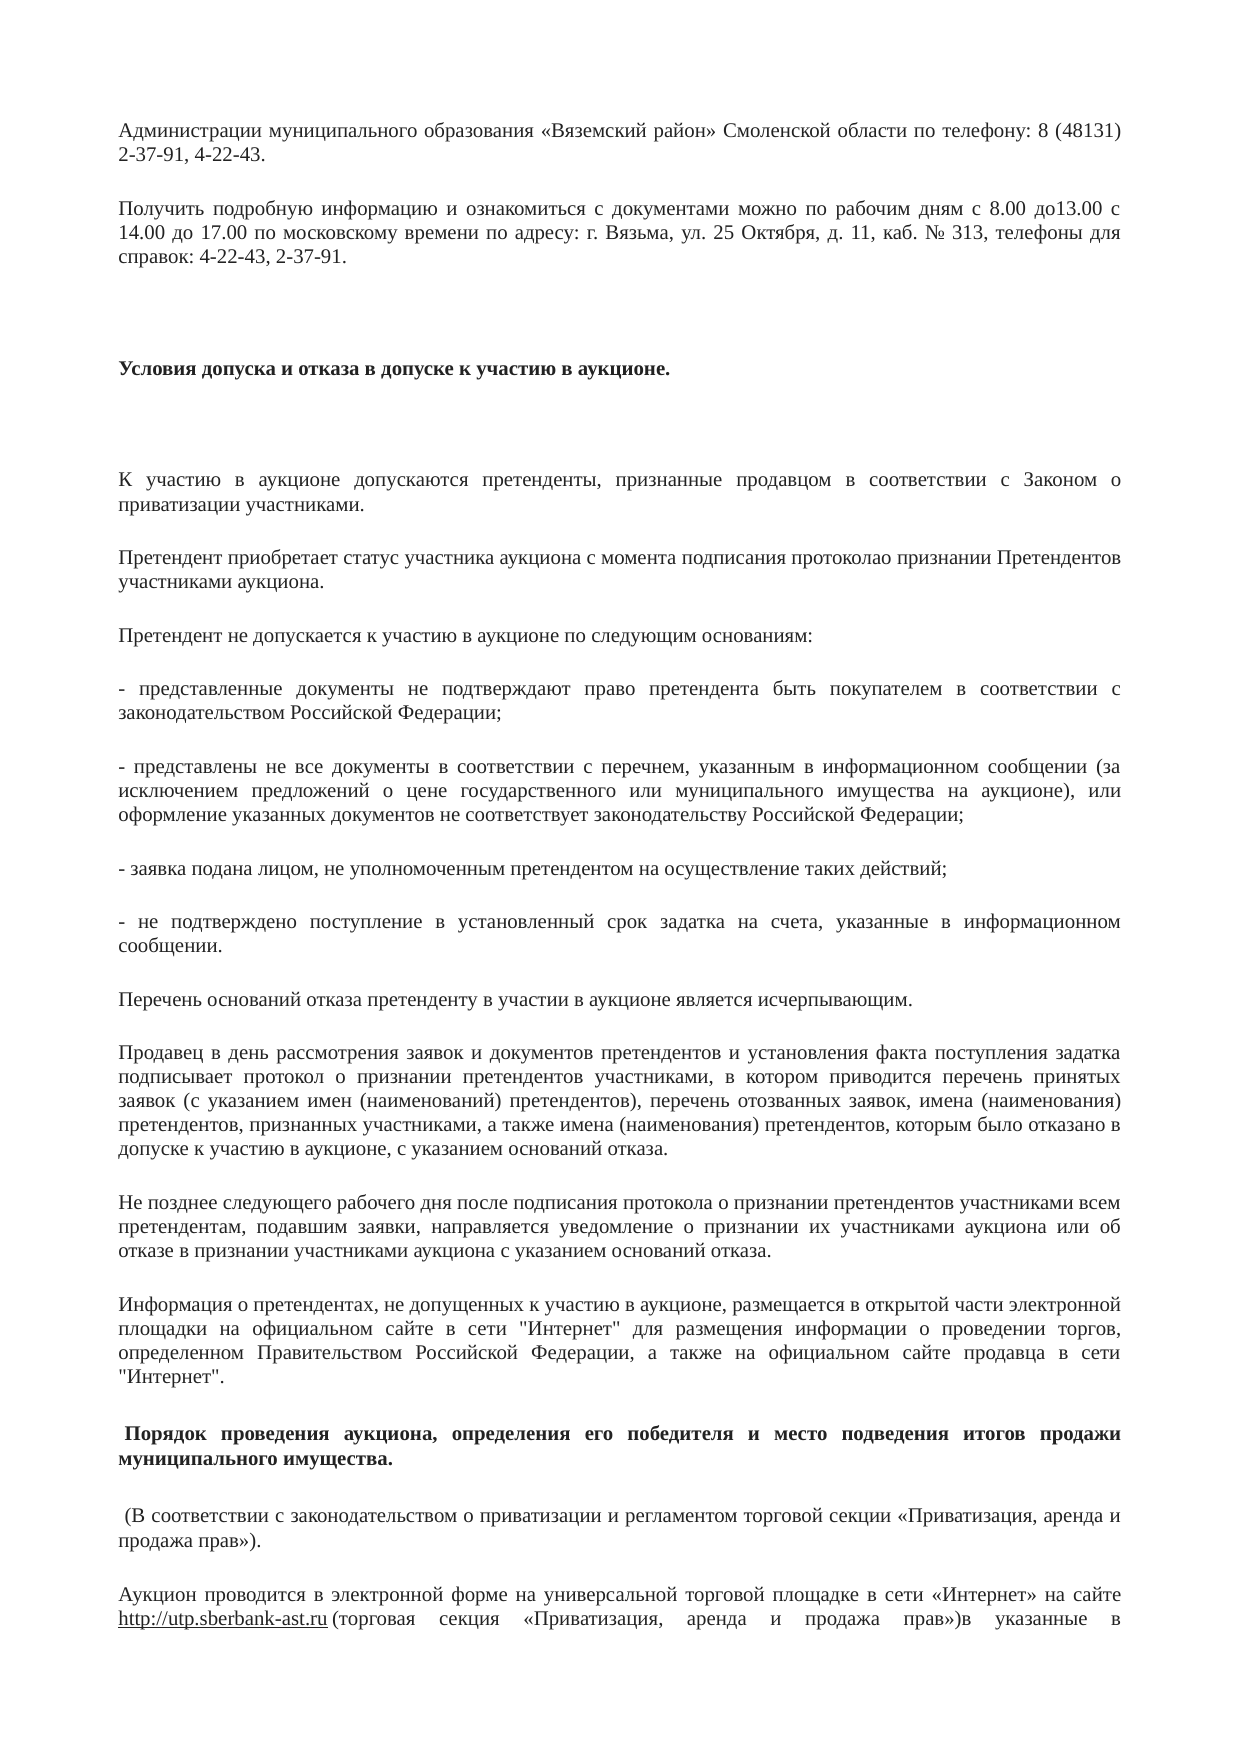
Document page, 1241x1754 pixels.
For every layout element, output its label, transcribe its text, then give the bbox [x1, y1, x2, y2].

table_cell Официальный сайт Продавца: www.vyazma.ru. Адрес электронной почты: kio@vyazma.ru. Оператор электронной площадки: ЗАО «Сбербанк-АСТ». Контактная информация по Оператору: адрес местонахождения: 119180, г. Москва, ул. Большая Якиманка, д. 23 контактный телефон: 7 (495) 787-29-97, 7 (495) 787-29-99 адрес электронной почты: property@sberbank-ast.ru, company@sberbank-ast.ru Инструкция по работе в торговой секции «Приватизация, аренда и продажа прав») электронной площадки http://utp.sberbank-ast.ru размещена по адресу: http://utp.sberbank-ast.ru/AP/Notice/652/Instructions. 1. Сведения об объекте продажи на аукционе: 1.1. Наименование объекта: чугунные трубы, являющиеся частью водовода 2D 600 протяженностью 13 км от Бознянского водозабора до базы МП «Водоканал» г. Вязьма Смоленской области, протяжённостью 760 п. м. в количестве 97 шт. 1.2. Местонахождение: Смоленская область, Вяземский район, г. Вязьма 1.3. Собственность: муниципальная 1.4. Рыночная стоимость объекта по оценке – 2 091 209, 00руб., в том числе НДС 20 %; 1.5. Способ приватизации – аукцион в электронной форме открытый по составу участников 1.6. Начальная цена объекта продажи(с учетом НДС 20 %, с учетом затрат на оформление технической документации, проведение оценки) – 2 091 209, 00 руб. 1.7. Шаг аукциона – 5 % от начальной цены (величина повышения начальной цены) – составляет 104 560,45 руб. 1.8. Сумма задатка – 20 % от начальной цены – 418 241,8 руб. (НДС не облагается). 1.9. Форма платежа – единовременная. 1.10. Аукцион по данному объекту проводится впервые. 1.11. Победителем аукциона признается участник, предложивший наиболее высокую цену за продаваемый объект. Сведения о порядке участия в аукционе, проводимом в электронной форме и подведении итогов Дата и время начала приёма заявок на участие в аукционе - 25февраля 2020 г. 8:00 Дата окончания приёма заявок на участие в аукционе – 26марта 2020 г. 17:00 Дата определения участников аукциона – 30марта 2020 г. Срок внесения задатка, т.е. поступления суммы задатка на счет Оператора: до 17:00 (Мск) 26.03.2020. Информационное сообщение о проведении аукциона по продаже имущества и условиях его проведения являются условиями публичной оферты в соответствии со статьей 437 Гражданского кодекса Российской Федерации. Подача Претендентом заявки и перечисление задатка на счет являются акцептом такой оферты, и договор о задатке считается заключенным в установленном порядке. Для участия в аукционе Претенденты перечисляют задаток в размере 20 % (процентов) начальной цены продажи имущества, указанной в информационном сообщении.Задаток для участия в аукционе служит обеспечением в части заключения договора, а также в обеспечение исполнения обязательств, предусмотренных договором купли-продажи. Оператор электронной площадки проверяет наличие достаточной суммы в размере задатка на лицевом счете Претендента и осуществляет блокирование необходимой суммы. Если денежных средств на лицевом счете Претендента недостаточно для произведения операции блокирования, то Претенденту для обеспечения своевременного поступления денежных средств необходимо учитывать, что поступившие в банк за предыдущий день платежи разносятся на лицевые счета в сроки, установленные Регламентом электронной площадки. Денежные средства, перечисленные за Участника третьим лицом, не зачисляются на счет такого Участника на универсальной торговой площадке. Документом, подтверждающим поступление задатка, является выписка со счета, указанного в информационном сообщении о проведении продажи имущества. Перечисление задатка для участия в аукционе и возврат задатка осуществляются с учетом особенностей, установленных регламентом электронной площадки http://utp.sberbank-ast.ru. Задаток перечисляется на реквизиты оператора электронной площадки http://utp.sberbank-ast.ru/AP/Notice/653/Requisites) Получатель: Наименование: ЗАО «Сбербанк-АСТ» ИНН 7707308480 КПП 770701001 Расчетный счет: 40702810300020038047 Банк Получателя: ПАО «СБЕРБАНК РОССИИ» Г.МОСКВА БИК: 044525225 Кор.счет: 30101810400000000225 Назначение платежа – задаток для участия в электронном аукционе 01.04.2020 по лоту №_1_ «НДС не облагается». Срок внесения задатка, т.е. поступления суммы задатка на счет Оператора: с 08:00 (Мск) 25.02.2020 по 17:00 часов (МСК) 26.03.2020. Порядок возврата задатка: Лицам, перечислившим задаток для участия в аукционе, денежные средства возвращаются в следующем порядке: - участникам аукциона, за исключением его победителя, в течение 5 (пяти) календарных дней со дня подведения итогов аукциона; - претендентам, не допущенным к участию в аукционе, - в течение 5 (пяти) календарных дней со дня подписания протокола о признании претендентов участниками аукциона; - в случае отзыва претендентом в установленном порядке заявки до даты окончания приема заявок поступивший от претендента задаток подлежит возврату в срок не позднее чем 5 (пять) дней со дня поступления уведомления об отзыве заявки. В случае отзыва претендентом заявки позднее даты окончания приема заявок задаток возвращается в порядке, установленном для претендентов, не допущенных к участию в аукционе. Задаток, перечисленный победителем аукциона, засчитывается в счет оплаты приобретаемого имущества (в сумму платежа по договору купли-продажи) и подлежит перечислению в установленном порядке в бюджет соответствующего уровня бюджетной системы в течение 5 (пяти) календарных дней со дня истечения срока, установленного для заключения договора купли-продажи. При уклонении или отказе победителя аукциона от заключения в установленный срок договора купли-продажи имущества задаток ему не возвращается, и он утрачивает право на заключение указанного договора. Требования, предъявляемые к претендентам на участие в аукционе К участию в аукционе допускаются: физические и юридические лица, признаваемые покупателями в соответствии со ст. 5 Федерального закона от 21.12.2001 № 178-ФЗ «О приватизации государственного и муниципального имущества», Положением об организации продажи государственного или муниципального имущества в электронной форме, утвержденного постановлением Правительства Российской Федерации от 27 августа 2012 года № 860, своевременно подавшие заявку на участие в аукционе, представившие надлежащим образом оформленные документы в соответствии с перечнем, установленным в настоящем сообщении, и обеспечившие поступление на счет Оператора Универсальной Торговой Платформы (далее - УТП), указанный в настоящем информационном сообщении, установленной суммы задатка в порядке и сроки, предусмотренные настоящим сообщением и договором о задатке. Иностранные физические и юридические лица допускаются к участию в аукционе с соблюдением требований, установленных законодательством РФ. Обязанность доказать своё право на участие в аукционе возлагается на претендента. Вниманию претендентов: Для обеспечения доступа к участию в электронном аукционе Претендентам необходимо пройти процедуру регистрации на электронной площадке. Регистрация на электронной площадке проводится в соответствии с Регламентом электронной площадки. Подача заявки на участие осуществляется только посредством интерфейса универсальной торговой платформы ЗАО «Сбербанк-АСТ» торговой секции «Приватизация, аренда и продажа прав» из личного кабинета претендента (образец заявки прикреплен в электронной торговой площадке и на сайте www.vyazma.ruв разделе «Аукционы». Документооборот между претендентами, участниками, организатором и продавцом осуществляется через электронную площадку в форме электронных документов либо электронных образов документов (документов на бумажном носителе, преобразованных в электронно-цифровую форму путем сканирования с сохранением их реквизитов), заверенных электронной подписью продавца, претендента или участника либо лица, имеющего право действовать от имени соответственно продавца, претендента или участника. Данное правило не применяется для договора купли-продажи имущества, который заключается сторонами в простой письменной форме. Наличие электронной подписи означает, что документы и сведения, поданные в форме электронных документов, направлены от имени соответственно Претендента, Участника, Продавца (Организатора) и отправитель несет ответственность за подлинность и достоверность таких документов и сведений. Для организации электронного документооборота претендент должен получить электронную подпись. На электронной площадке http://utp.sberbank-ast.ru принимаются и признаются электронные подписи, изданные доверенными удостоверяющими центрами. Список доверенных удостоверяющих центров публикуется в открытой для доступа неограниченного круга лиц части электронной площадки. Аукцион проводится: на электронной площадке «Сбербанк-АСТ», размещенной на сайте http://utp.sberbank-ast.ru в сети Интернет, в соответствии с Положением об организации продажи государственного или муниципального имущества в электронной форме, утвержденного постановлением Правительства Российской Федерации от 27 августа 2012 года № 860, Регламента электронной площадки «Сбербанк-АСТ» (далее – ЭП) в новой редакции. Заявка подается путем заполнения ее электронной формы, размещенной в открытой для доступа неограниченного круга лиц части электронной площадки, с приложением электронных образцов документов, предусмотренных Федеральным законом. После заполнения формы подачи заявки заявку необходимо подписать электронной подписью. Для обеспечения доступа к участию в аукционе физическим и юридическим лицам, желающим приобрести государственное или муниципальное имущество (далее – претендентам) необходимо пройти процедуру регистрации на электронной площадке. Регистрации на электронной площадке подлежат претенденты, ранее не зарегистрированные на электронной площадке. Регистрация на электронной площадке проводится в соответствии с регламентом торговой секции «Приватизация, аренда и продажа прав» универсальной торговой платформы ЗАО «Сбербанк – АСТ» http://utp.sberbank-ast.ru/AP/Notice/1027/Instructions. Дата и время регистрации претендентов на участие в аукционе на электронной площадке на сайте в сети Интернет: c 25.02.2020 по 26.03.2020 с 08:00 до 17:00 по московскому времени. Порядок подачи заявки на участие в аукционе Претенденты подают заявку, путем заполнения ее электронной формы с приложением электронных образов необходимых документов (заявка на участие в электронном аукционе и приложения к ней на бумажном носителе, преобразованные в электронно-цифровую форму путем сканирования с сохранением их реквизитов), заверенных электронной подписью претендента либо лица, имеющего право действовать от имени претендента. При приеме заявок от претендентов Оператор электронной площадки обеспечивает регистрацию заявок и прилагаемых к ним документов в журнале приема заявок. Каждой заявке присваивается номер и в течение одного часа направляет в Личный кабинет Претендента уведомление о регистрации заявки. Одновременно с заявкой претенденты представляют следующие документы: Физические лица: - копию всех листов документа, удостоверяющего личность;Юридические лица: - заверенные копии учредительных документов; - документ, содержащий сведения о доле Российской Федерации, субъекта Российской Федерации или муниципального образования в уставном капитале юридического лица (реестр владельцев акций либо выписка из него или заверенное печатью юридического лица (при наличии печати) и подписанное его руководителем письмо); - документ, который подтверждает полномочия руководителя юридического лица на осуществление действий от имени юридического лица (копия решения о назначении этого лица или о его избрании) и в соответствии с которым руководитель юридического лица обладает правом действовать от имени юридического лица без доверенности. В случае, если от имени претендента действует его представитель по доверенности, к заявке должна быть приложена доверенность на осуществление действий от имени претендента, оформленная в установленном порядке, или нотариально заверенная копия такой доверенности. В случае, если доверенность на осуществление действий от имени претендента подписана лицом, уполномоченным руководителем юридического лица, заявка должна содержать также документ, подтверждающий полномочия этого лица. Все листы документов, представляемых одновременно с заявкой, должны быть пронумерованы. К данным документам прилагается опись. Одно лицо имеет право подать только одну заявку на один объект приватизации. Подача заявки осуществляется только посредством интерфейса электронной площадки http://utp.sberbank-ast.ru (торговая секция «Приватизация, аренда и продажа прав») из личного кабинета претендента. Заявки подаются на электронную площадку, начиная с даты начала приема заявок до времени и даты окончания приема заявок, указанных в информационном сообщении. Заявки с прилагаемыми к ним документами, поданные с нарушением установленного срока, а также заявки с незаполненными полями, на электронной площадке не регистрируются программными средствами. При приеме заявок от Претендентов Оператор электронной площадки обеспечивает конфиденциальность данных о Претендентах и участниках. В течение одного часа со времени поступления заявки Оператор электронной площадки сообщает Претенденту о ее поступлении путем направления уведомления с приложением электронных копий зарегистрированной заявки и прилагаемых к ней документов. Претендент вправе не позднее дня окончания приема заявок отозвать заявку путем направления уведомления об отзыве заявки на электронную площадку. Изменение заявки допускается только путем подачи Претендентом новой заявки в установленные в информационном сообщении сроки о проведении аукциона, при этом первоначальная заявка должна быть отозвана. Соблюдение претендентом указанных требований означает, что заявка и документы, представляемые одновременно с заявкой, поданы от имени претендента. Не позднее следующего рабочего дня после дня подписания протокола о признании Претендентов участниками всем Претендентам, подавшим заявки, направляется уведомление о признании их участниками аукциона или об отказе в признании участниками аукциона с указанием оснований отказа. Информация о Претендентах, не допущенных к участию в аукционе, размещается в открытой части электронной площадки, на официальном сайте Российской Федерации для размещения информации о проведении торгов www.torgi.gov.ru и на официальном сайте Продавца https://www.vyazma.ru/. Любое лицо независимо от регистрации на электронной площадке со дня начала приема заявок вправе направить на электронный адрес Оператора электронной площадки, указанный в информационном сообщении о проведении продажи имущества, запрос о разъяснении размещенной информации. Такой запрос в режиме реального времени направляется в «личный кабинет» Продавца для рассмотрения при условии, что запрос поступил Продавцу не позднее 5 (пяти) рабочих дней до даты окончания подачи заявок. В течение 2 (двух) рабочих дней со дня поступления запроса Продавец предоставляет Оператору электронной площадки для размещения в открытом доступе разъяснение с указанием предмета запроса, но без указания лица, от которого поступил запрос. Продавец вправе: - отказаться от проведения аукциона в любое время, но не позднее, чем за три дня до наступления даты его проведения. При этом задатки возвращаются заявителям в течение 5 (пяти) дней с даты публикации извещения об отказе от проведения аукциона на официальных сайтах торгов, электронной площадке. Оператор извещает Претендентов об отказе Продавца от проведения аукциона не позднее следующего рабочего дня со дня принятия соответствующего решения путем направления указанного сообщения в «личный кабинет» Претендентов. - принять решение о внесении изменений в информационное сообщение и (или) документацию об аукционе не позднее, чем за 3 (три) дня до даты окончания срока подачи заявок на участие в аукционе. При этом изменения, внесенные в информационное сообщение и (или) документацию об аукционе, размещаются на официальных сайтах торгов в срок не позднее окончания рабочего дня, следующего за датой принятия решения о внесении указанных изменений. При внесении изменений срок подачи заявок на участие в аукционе продлевается таким образом, чтобы с даты размещения на официальных сайтах торгов внесенных изменений до даты окончания подачи заявок на участие в аукционе составлял не менее 25 (двадцати пяти) дней. При этом Продавец не несет ответственность в случае, если Претендент не ознакомился с изменениями, внесенными в Информационное сообщение и (или) документацию об аукционе, размещенными надлежащим образом. Порядок ознакомления с документацией Информационное сообщение о проведении аукциона размещается на официальном сайте Российской Федерации для размещения информации о проведении торгов www.torgi.gov.ru, официальном сайте муниципального образования «Вяземский район» Смоленской области www.vyazma.ru, и на электронной площадке http://utp.sberbank-ast.ru. Любое лицо независимо от регистрации на электронной площадке со дня начала приема заявок вправе осмотреть выставленный на продажу объект недвижимости. Для осмотра имущества необходимо предварительно позвонить в комитет имущественных отношений Администрации муниципального образования «Вяземский район» Смоленской области по телефону: 8 (48131) 2-37-91, 4-22-43. Получить подробную информацию и ознакомиться с документами можно по рабочим дням с 8.00 до13.00 с 14.00 до 17.00 по московскому времени по адресу: г. Вязьма, ул. 25 Октября, д. 11, каб. № 313, телефоны для справок: 4-22-43, 2-37-91. Условия допуска и отказа в допуске к участию в аукционе. К участию в аукционе допускаются претенденты, признанные продавцом в соответствии с Законом о приватизации участниками. Претендент приобретает статус участника аукциона с момента подписания протоколао признании Претендентов участниками аукциона. Претендент не допускается к участию в аукционе по следующим основаниям: - представленные документы не подтверждают право претендента быть покупателем в соответствии с законодательством Российской Федерации; - представлены не все документы в соответствии с перечнем, указанным в информационном сообщении (за исключением предложений о цене государственного или муниципального имущества на аукционе), или оформление указанных документов не соответствует законодательству Российской Федерации; - заявка подана лицом, не уполномоченным претендентом на осуществление таких действий; - не подтверждено поступление в установленный срок задатка на счета, указанные в информационном сообщении. Перечень оснований отказа претенденту в участии в аукционе является исчерпывающим. Продавец в день рассмотрения заявок и документов претендентов и установления факта поступления задатка подписывает протокол о признании претендентов участниками, в котором приводится перечень принятых заявок (с указанием имен (наименований) претендентов), перечень отозванных заявок, имена (наименования) претендентов, признанных участниками, а также имена (наименования) претендентов, которым было отказано в допуске к участию в аукционе, с указанием оснований отказа. Не позднее следующего рабочего дня после подписания протокола о признании претендентов участниками всем претендентам, подавшим заявки, направляется уведомление о признании их участниками аукциона или об отказе в признании участниками аукциона с указанием оснований отказа. Информация о претендентах, не допущенных к участию в аукционе, размещается в открытой части электронной площадки на официальном сайте в сети "Интернет" для размещения информации о проведении торгов, определенном Правительством Российской Федерации, а также на официальном сайте продавца в сети "Интернет". Порядок проведения аукциона, определения его победителя и место подведения итогов продажи муниципального имущества. (В соответствии с законодательством о приватизации и регламентом торговой секции «Приватизация, аренда и продажа прав»). Аукцион проводится в электронной форме на универсальной торговой площадке в сети «Интернет» на сайте http://utp.sberbank-ast.ru (торговая секция «Приватизация, аренда и продажа прав»)в указанные в информационном сообщении день и час путем последовательного повышения участниками начальной цены продажи на величину, равную либо кратную величине «шага аукциона». «Шаг аукциона» составляет 5 % (процентов) начальной цены продажи имущества, указанной в информационном сообщении. «Шаг аукциона» не изменяется в течении всего аукциона. Размер «шага аукциона» указан в настоящем информационном сообщении. Форма подачи предложений о цене открытая. Во время проведения процедуры аукциона оператор электронной площадки обеспечивает доступ участников к закрытой части электронной площадки и возможность представления ими предложений о цене имущества. Предложением о цене признается подписанное электронной подписью Участника предложение участника, увеличенное на величину, равную или кратную «шагу аукциона» от начальной цены продажи имущества или от лучшего предложения о цене Со времени начала проведения процедуры аукциона оператором электронной площадки размещается: - в открытой части электронной площадки - информация о начале проведения процедуры аукциона с указанием наименования имущества, начальной цены и текущего "шага аукциона"; - в закрытой части электронной площадки - помимо информации, указанной в открытой части электронной площадки, также предложения о цене имущества и время их поступления, величина повышения начальной цены ("шаг аукциона"), время, оставшееся до окончания приема предложений о цене имущества. В течение одного часа со времени начала проведения процедуры аукциона участникам предлагается заявить о приобретении имущества по начальной цене. В случае, если в течение указанного времени: - поступило предложение о начальной цене имущества, то время для представления следующих предложений об увеличенной на "шаг аукциона" цене имущества продлевается на 10 (десять) минут со времени представления каждого следующего предложения. Если в течение 10 (десяти) минут после представления последнего предложения о цене имущества следующее предложение не поступило, аукцион с помощью программно-аппаратных средств электронной площадки завершается; - не поступило ни одного предложения о начальной цене имущества, то аукцион с помощью программно-аппаратных средств электронной площадки завершается. В этом случае временем окончания представления предложений о цене имущества является время завершения аукциона. Во время проведения процедуры аукциона программными средствами электронной площадки обеспечивается: - исключение возможности подачи участником предложения о цене имущества, не соответствующего увеличению текущей цены на величину "шага аукциона"; - уведомление участника в случае, если предложение этого участника о цене имущества не может быть принято в связи с подачей аналогичного предложения ранее другим участником. Победителем аукциона признается участник, предложивший наибольшую цену имущества. Ход проведения процедуры аукциона фиксируется оператором электронной площадки в электронном журнале, который направляется продавцу в течение одного часа со времени завершения приема предложений о цене имущества для подведения итогов аукциона путем оформления протокола об итогах аукциона. Процедура аукциона считается завершенной со времени подписания продавцом протокола об итогах аукциона. Протокол об итогах аукциона удостоверяет право победителя на заключение договора купли-продажи имущества, содержит фамилию, имя, отчество или наименование юридического лица - победителя аукциона, цену имущества, предложенную победителем, фамилию, имя, отчество или наименование юридического лица - участника продажи, который сделал предпоследнее предложение о цене такого имущества в ходе продажи, и подписывается продавцом в течение одного часа с момента получения электронного журнала, но не позднее рабочего дня, следующего за днем подведения итогов аукциона. Аукцион признается несостоявшимся в следующих случаях: - не было подано ни одной заявки на участие либо ни один из претендентов не признан участником; - принято решение о признании только одного претендента участником; - ни один из участников не сделал предложение о начальной цене имущества. Решение о признании аукциона несостоявшимся оформляется протоколом. В течение одного часа со времени подписания протокола об итогах аукциона Победителю направляется уведомление о признании его Победителем с приложением этого протокола, а также размещается в открытой части электронной площадки следующая информация: - наименование имущества и иные позволяющие его индивидуализировать сведения; - цена сделки; - фамилия, имя, отчество физического лица или наименование юридического лица – Победителя. Срок заключения договора купли-продажи, оплата приобретенного имущества В течение 5 (пяти) рабочих дней со дня подведения итогов аукциона с Победителем заключается договор купли-продажи имуществав простой письменной форме по месту нахождения Продавца. При уклонении или отказе Победителя от заключения в установленный срок договора купли-продажи имущества результаты аукциона аннулируются Продавцом, Победитель утрачивает право на заключение указанного договора, задаток ему не возвращается. Оплата приобретаемого имущества производится в рублях путем единовременного перечисления Покупателем денежных средств на расчетный счет Продавца. Победитель аукциона (Покупатель) перечисляет денежные средства Продавцу по следующим реквизитам: УФК по Смоленской области (комитет имущественных отношений Администрации муниципального образования «Вяземский район» Смоленской области л.с. 05633D00450), ИНН 6722000650, КПП 672201001, р/с 40302810545253020001 Отделение Смоленск г. Смоленск БИК 046614001, в течение 10 рабочих дней с момента подписания Договора купли-продажи. Передача имущества и оформление права собственности на него осуществляются в соответствии с законодательством Российской Федерации и договором купли-продажи имущества не позднее чем через 30 календарных дней после дня оплаты имущества. Задаток, внесенный Победителем аукциона, засчитывается в счет оплаты приобретаемого имущества. Ответственность покупателя, в случае его отказа или уклонения от оплаты имущества в установленные сроки, предусматривается в соответствии с законодательством Российской Федерации в договоре купли-продажи имущества, задаток ему не возвращается. КОМИТЕТ ИМУЩЕСТВЕННЫХ ОТНОШЕНИЙ АДМИНИСТРАЦИИ МУНИЦИПАЛЬНОГО ОБРАЗОВАНИЯ «ВЯЗЕМСКИЙ РАЙОН» СМОЛЕНСКОЙ ОБЛАСТИ 215110, Смоленская область, г. Вязьма, ул. 25 Октября, д.11,каб. 311, 313, 314, телефон председателя комитета: 4-22-43, тел./факс: 2-38-92, 4-19-61 З А Я В К А на участие в аукционе по продаже муниципального имущества Вяземского городского поселения Вяземского района Смоленской области _________ Дата «___ ____»__________20___ г. ____час.______мин. Заявитель__________________________________________________________________________ (Ф. И. О. физического лица, наименование юридического лица) именуемый далее «Претендент» Адрес_______________________________________________________________________ Паспорт (для физических лиц) №___________серия, кем выдан_________________________ _____________________________________________________________________________ _____________________________________________________________________________ Для юридического лица ОГРН________________________ИНН_______________________ КПП_____________________ телефон ___________________факс________________ именуемый далее «Претендент» Ознакомившись с информационным сообщением о проведении открытого аукциона, прошу принять заявку на участие в аукционе по продаже муниципального имущества____________________ _______________________________________________ (наименование имущества) который состоится «_______»___________________20_____ Задаток в сумме _ ______________________________________________________________ цифрами и прописью Внесен по платежному поручению (квитанции) №___________«______»__________20__г. Принимая решение об участии в аукционе с _______________________________________ форма подачи предложений о цене Заявитель обязуется: - соблюдать условия аукциона, содержащиеся в информационном сообщении о проведении аукциона, опубликованном на официальном сайте http://www.torgi.gov.ru, электронной площадке http://utp.sberbank-ast.ru, официальном сайте муниципального образования «Вяземский район» Смоленской области www.vyazma.ru , а также порядок проведения аукциона установленный Федеральным законом от 21.12.2001 № 178-ФЗ «О приватизации государственного и муниципального имущества», Постановлением Правительства Российской Федерации от 27.08.2012 № 860 «Об организации и проведении продажи государственного или муниципального имущества в электронной форме». - в случае признания меня Победителем аукциона подписать протокол об итогах аукциона договор купли-продажи заключить в течение 5-ти рабочих дней со дня подведения итогов аукциона. Со сведениями, опубликованными в информационном сообщении о проведении аукциона Заявитель ознакомлен и согласен. К заявке прилагается перечень документов, указанный в информационном сообщении о проведении аукциона. Претендент__________________________________________________________________________ ______________________ «_______»____________20____г. подпись Заявка принята Продавцом Дата «_____»_____________2020 г. ______час.______мин. Регистрационный номер_______________ Подпись регистрирующего лица _________________________________________________ _________________________ «______» ____________2020_____г. Настоящей заявкой подтверждаем(-ю) свое согласие на обработку персональных данных. Проект Д О Г О В О Р о задатке г. Вязьма «_______»______ _______ г. Муниципальное образование Вяземское городское поселение Вяземского района Смоленской области за которое действует Администрация муниципального образования «Вяземский район» Смоленской области, в лице Главы муниципального образования «Вяземский район» Смоленской области Демидовой Инны Васильевны, именуемый в дальнейшем «Продавец», с одной стороны, и_______________________________________ _____________________________________________________________________________ ФИО физического лица, паспортные данные, регистрация, наименование юридического лица, ОГРН, ИНН _____________________________________________________________________________ именуемый (ая, ое) в дальнейшем «Претендент», с другой стороны, в соответствии с информационным сообщением о проведении аукциона по продаже___________________________________________________________________________________________________________________________________________________, опубликованным на официальном сайте в сети «Интернет» www.torgi.gov.ru, электронной площадкеhttp://utp.sberbank-ast.ruот «_______»___________20_____ г., размещенным на сайте www.vyazma.ru заключили договор о нижеследующем: Предмет договора 1.1. Предметом настоящего договора является задаток, то есть денежная сумма, выдаваемая «Претендентом» «Продавцу» в доказательство заключения договора купли-продажи_ ___ _____________________________________________________________________________, с победителем аукциона 2. Условия договора 2.1. Для участия в аукционе по продаже ___________________________________________ _____________________________________________________________________________ «Претендент» вносит задаток в сумме____________________________________________ на счет и в срок, указанный в информационном сообщении до «______»____ ____20____г. 2.2. «Претендент» предоставляет «Продавцу» платежный документ, подтверждающий поступление суммы установленного задатка на счет «Продавца». 2.3. Задаток, внесенный «Претендентом», не признанным победителем аукциона, подлежит возврату в течение 5-ти дней со дня подведения итогов аукциона. 2.4. Сумма внесенного задатка засчитывается победителю торгов в счет заявленной цены приобретения_________________________________________________________________, на аукционе. 2.5. При уклонении или отказе победителя аукциона от заключения в установленный в информационном сообщении срок договора купли-продажи задаток не возвращается. Срок действия договора 3.1. Договор вступает в силу с момента его подписания сторонами и действует до «______»______________20____г. до «_______» часов. КОМИТЕТ ИМУЩЕСТВЕННЫХ ОТНОШЕНИЙ АДМИНИСТРАЦИИ МУНИЦИПАЛЬНОГО ОБРАЗОВАНИЯ «ВЯЗЕМСКИЙ РАЙОН» СМОЛЕНСКОЙ ОБЛАСТИ 215110, Смоленская область, г. Вязьма, ул. 25 Октября, д.11,каб. 311, 313, 314, телефон председателя комитета: 4-22-43, тел./факс: 2-38-92, 4-19-61 О П И С Ь документов, предоставленных для участия в аукционе по продаже муниципального имущества Вяземского городского поселения Вяземского района Смоленской области Наименование заявителя _____________________________________________ Адрес _____________________________________________________________ Перечень предоставленных документов: 1. ________________________________________________________________ 2._________________________________________________________________ 3._________________________________________________________________ … Документы в количестве __ (__________) Проект ДОГОВОР купли-продажи № город Вязьма, Смоленская область _______________________2020 ПРОДАВЕЦ: Муниципальное образование Вяземское городское поселение Вяземского района Смоленской области за которое действует Администрация муниципального образования «Вяземский район» Смоленской области, в лице Главы муниципального образования «Вяземский район» Смоленской области Демидовой Инны Васильевны, действующей на основании решений Совета депутатов Вяземского городского поселения Вяземского района Смоленской области от 01.07.2014 № 47 «О передаче исполнения полномочий Администрации Вяземского городского поселения Вяземского района Смоленской области Администрации муниципального образования «Вяземский район» Смоленской области» и Вяземского районного Совета депутатов от 20.08.2014 №46 «Об исполнении Администрацией муниципального образования «Вяземский район» Смоленской области полномочий Администрации Вяземского городского поселения Вяземского района Смоленской области», Устава муниципального образования «Вяземский район» Смоленской области, Устава Вяземского городского поселения Вяземского района Смоленской области, с одной стороны,и ПОКУПАТЕЛЬ:______________________________________________________, победитель аукциона по реализациилома (чугунные трубы, являющиеся частью водовода 2D 600 протяженностью 13 км от Бознянского водозабора до базы МП «Водоканал» г. Вязьма Смоленской области, протяжённостью 760 п. м. в количестве 97 шт., принадлежащие на праве собственности Вяземскому городскому поселению Вяземского района Смоленской области), протокол №­­__ от _________года, проведенного комитетом имущественных отношений Администрации муниципального образования «Вяземский район» Смоленской области, 24.03.2020 года в 11 часов 00 минут по московскому времени, руководствуясь Федеральным законом от 21 декабря 2001 года № 178-ФЗ «О приватизации государственного и муниципального имущества», с другой стороны, заключили настоящий договор о нижеследующем: 1. Предмет договора купли-продажи. 1.1. Продавец продает Покупателю продукты утилизации, аименно – Лом (чугунные трубы, являющиеся частью водовода 2D 600 протяженностью 13 км от Бознянского водозабора до базы МП «Водоканал» г. Вязьма Смоленской области, протяжённостью 760 п. м. в количестве 97 шт., принадлежащие на праве собственности Вяземскому городскому поселению Вяземского района Смоленской области), (далее – «Лом»). 1.2. Покупатель производит приемку, демонтаж и вывоз Лома. 1.3. Покупатель оплачивает Продавцу стоимость Лома на условиях настоящего договора. 1.4. Продавец гарантирует, что имущество не заложено, не находятся под арестом и не является предметом исков третьих лиц. 2. Условия поставки. 2.1. Лом представляет собойчугунные трубы, являющиеся частью водовода 2D 600 протяженностью 13 км от Бознянского водозабора до базы МП «Водоканал» г. Вязьма Смоленской области, протяжённостью 760 п. м. в количестве 97 шт., расположенные на территории Бозннянского водозабора, г. Вязьма, Смоленская область. 2.2. Вывоз лома осуществляется силами и средствами Покупателя. 2.3. Датой поставки Лома считается дата подписания акта приема-передачи Продавцом и Покупателем. 2.4. Датой перехода бремени содержания и риска случайной гибели (случайного повреждения) товара от Продавца к Покупателю считается дата подписания акта приема-передачи. 2.5. Погрузка имущества в транспортные средства осуществляется силами Покупателя за счетПокупателя. 2.6 Покупатель обязан обеспечить своим работникам безопасные условия труда в соответствии с требованиями законодательных и нормативных актов по охране труда, пожарной и промышленной безопасности. 2.7 Покупатель обязан осуществлять руководство деятельностью своих работников. нести ответственность за организацию погрузки Лома, за соблюдением правил и норм по охране труда, пожарной, промышленной безопасности и охраны окружающей среды в течение всего периода демонтажа. 3. Обязанности сторон 3.1. Продавец обязан: 3.1.1. Подготовить и передать Покупателю акт приема-передачи. 3.1.2. Обеспечить сохранность Лома до момента его передачи Покупателю. 3.2. Покупатель обязан: 3.2.1. Принять у Продавца Лом с оформлением акта приема-передачи. Демонтировать трубы и опоры, на которых расположены трубы, а также вывезти за свой счет. 3.2.2. Все виды работ, в том числе и вывоз лома, должны быть выполнены не позднее 60 календарных дней после подписания настоящего договора. 4. Приёмка имущества по количеству и качеству. 4.1. Передача Лома Покупателю начинается с даты, следующей за датой поступления денежных средств на расчётный счёт Продавца. 5.Цена и порядок расчетов 5.1. В соответствии с протоколом № _ об итогах конкурса по продаже муниципального имущества Вяземского городского поселения Вяземского района Смоленской области от __________ объект недвижимости продается ПОКУПАТЕЛЮ за ­­­­­­­­­­­­­­­­­­­­­­­_________________________ с учетом НДС 20%. 5.2. Сумма внесенного ПОКУПАТЕЛЕМ задатка в размере _______________ на реквизиты оператора электронной площадки http://utp.sberbank-ast.ru засчитана в оплату за приобретаемый объект недвижимости. 5.3. Оплата в _______________________ цены приобретенного объекта недвижимости производится ПОКУПАТЕЛЕМ на счет комитета имущественных отношений Администрация муниципального образования «Вяземский район» Смоленской области по следующим банковским реквизитам: УФК по Смоленской области (комитет имущественных отношений Администрации муниципального образования «Вяземский район» Смоленской области л/с 05633D00450), Расчетный счет № 40302810545253020001 ИНН 6722000650, КПП 672201001, БИК 046614001, Банк получателя: Отделение Смоленск г. Смоленск, в течении десяти рабочих дней с момента подписания настоящего Договора купли-продажи. В платёжном поручении Покупателя должны быть указаны сведения: наименование- лом, дата проведения аукциона, дата заключения настоящего Договора. 6. Ответственность сторон. 6.1. При неисполнении или ненадлежащем исполнении одной из сторон обязательств по настоящему договору купли-продажи, соответствующая сторона несёт ответственность в соответствии с действующим законодательством Российской Федерации. 6.2. Все споры по настоящему договору купли-продажи разрешаются путём переговоров. При невозможности разрешения споров путём переговоров такие разногласия разрешаются в судебном порядке в судах общей юрисдикции для физических лиц и Арбитражных судах для юридических лиц. 6.3. В случае нарушения Покупателем сроков оплаты, предусмотренных пунктом5.3.настоящего договора купли-продажи, Продавец вправе взыскать с Покупателяпени в размере 1% от суммы, несвоевременно оплаченной Покупателем, за каждый день просрочки. Взыскание пени производится за период, начиная с момента нарушения Покупателем сроков оплаты и до момента исполнения Покупателем обязанности по оплате за Лом в полном объёме. 6.4. В случае нарушения Покупателем сроков вывоза Лома, предусмотренного п.4.3 настоящего договора, Покупатель уплачивает Продавцуединовременный штраф в размере 3% от стоимости Лома и пени за каждый день просрочки в размере 1% от стоимости Лома до момента полного их вывоза. 6.6. Покупатель несет ответственность перед Продавцом за убытки, связанные с несвоевременным вывозомлома, которые могут быть истребованы с Покупателя, в соответствии с действующим законодательством РФ. 7. Переход права собственности. 7.1 Продукты утилизации считаются переданными Покупателю по настоящему Договору купли-продажи после подписания сторонами акта приёма-передачи. 8. Обстоятельства непреодолимой силы 8.1. В случае невозможности полного либо частичного исполнения любой из сторон обязательств по настоящему Договору ввиду действия обстоятельств непреодолимой силы (пожара, стихийных бедствий, погодных условий, военных действий, гражданских беспорядков, принятия органами государственной власти или управления правовых актов, повлекших невозможность исполнения Договора и др.) срок исполнения обязательств по настоящему Договору продлевается соразмерно времени, в течение которого будут действовать эти обстоятельства. 8.2. В случае наступления указанных обстоятельств одна из сторон обязана в течение 3-х (трех) календарных дней уведомить другую сторону, приложив к уведомлению справку соответствующего государственного органа. 9. Заключительные положения 9.1. Все изменения и дополнения к настоящему договору купли-продажи действительны, если они совершены в письменной форме, подписаны обеими сторонами и являются приложением к настоящему договору. 9.2. Все документы, передаваемые посредством факсимильной связи, имеют полную юридическую силу вплоть до предоставления подлинных экземпляров. В случае возникновения спора ответственность за возникшие последствия и бремя доказывания тех или иных фактов, достоверности подписи, возлагается на сторону, прибегнувшую к помощи средств электронной техники. 9.3. Срок действия настоящего договора купли-продажи устанавливается до «___» _________ года. 9.4. Взаимоотношения сторон, не урегулированные настоящим договором купли-продажи, регламентируются действующим законодательством Российской Федерации. 9.5. Настоящий договор купли-продажи составлен в двух идентичных экземплярах, обладающих равной юридической силой, и передаются: продавцу ипокупателю. 10. Адреса и банковские реквизиты сторон «Продавец» «Покупатель» Проект ПЕРЕДАТОЧНЫЙ АКТ город Вязьма, Смоленская область ________________________ 2020 года Мы, нижеподписавшиеся: ПРОДАВЕЦ: Муниципальное образование Вяземское городское поселение Вяземского района Смоленской области за которое действует Администрация муниципального образования «Вяземский район» Смоленской области, в лице Главы муниципального образования «Вяземский район» Смоленской области Демидовой Инны Васильевны, действующей на основании решений Совета депутатов Вяземского городского поселения Вяземского района Смоленской области от 01.07.2014 № 47 «О передаче исполнения полномочий Администрации Вяземского городского поселения Вяземского района Смоленской области Администрации муниципального образования «Вяземский район» Смоленской области» и Вяземского районного Совета депутатов от 20.08.2014 №46 «Об исполнении Администрацией муниципального образования «Вяземский район» Смоленской области полномочий Администрации Вяземского городского поселения Вяземского района Смоленской области», Устава муниципального образования «Вяземский район» Смоленской области, Устава Вяземского городского поселения Вяземского района Смоленской области, с одной стороны, и ПОКУПАТЕЛЬ: Победитель аукциона по продаже муниципального имущества Вяземского городского поселения Вяземского района Смоленской области (протокол № _____ от ____________), проведенного комитетом имущественных отношений Администрации муниципального образования «Вяземский район» Смоленской области, «______» ____ _______ ______________2020в ____ часов _____ минут по московскому временив сети«Интернет» на сайтеhttp://utp.sberbank-ast.ru. (электронная площадка, торговая секция «Приватизация, аренда и продажа прав»),______________________________ _______________________________________________________________________ (Ф. И. О. физического лица, наименование юридического лица) паспорт гражданина РФ: _________________________________________________ зарегистрирован(а) по адресу: _____________________________________________ с другой стороны, в соответствии со ст. 556 ГК РФ составили настоящий акт о нижеследующем: 1. ПРОДАВЕЦ в соответствии с договором купли-продажи № ______ от __________________по настоящему акту передал, а ПОКУПАТЕЛЬ принял:__________________________, именуемое в дальнейшем «лом», общей протяженностью _________м., расположенное по адресу:___________________________________________, рыночной стоимостью ____________________________________________________________________ цифрами и прописью на основании отчета оценщика _______________________________________________________________________, (наименование организации проводившей оценку) общей протяженностью _______м., расположенного по адресу:_______________________, стоимостью ______________________________ цифрами и прописью 2. Претензий у ПОКУПАТЕЛЯ к ПРОДАВЦУ по передаваемому объекту недвижимости не имеется, объект недвижимости продается в том виде, в котором он был осмотрен ПОКУПАТЕЛЕМ. 3. Документацию и т.д. ПОКУПАТЕЛЬ получил. 4. Настоящим актом каждая из сторон по договору подтверждает, что обязательства сторон выполнены, у сторон нет друг к другу претензий по существу договора. 5. Настоящий акт составлен и подписан в двух идентичных экземплярах, имеющих равную юридическую силу, один из которых выдается ПРОДАВЦУ, другой – на руки ПОКУПАТЕЛЮ. ПРОДАВЕЦ: Муниципальное образование Вяземское городское поселение Вяземского района Смоленской области за которое действует Администрация муниципального образования «Вяземский район» Смоленской области Юридический адрес: 215110, Смоленская область, г. Вязьма, ул. 25 Октября, д.11 Тел. (48131) 4-11-50, 2-37-91, Факс (48131) 2-48-14 ИНН 6722006531/ КПП 672201001 р/с 40204810500000620001 в Отделении Смоленск г. Смоленск БИК 046614001УФК по Смоленской области (финансовое управление Вяземского района (Администрация муниципального образования «Вяземский район»Смоленской области л/с 03902221065) Глава муниципального образования «Вяземский район» Смоленской области ________ И.В. Демидова ПОКУПАТЕЛЬ: _______________________________________________________________________ (Ф. И. О. физического лица, наименование юридического лица) [118, 118, 1122, 1630]
